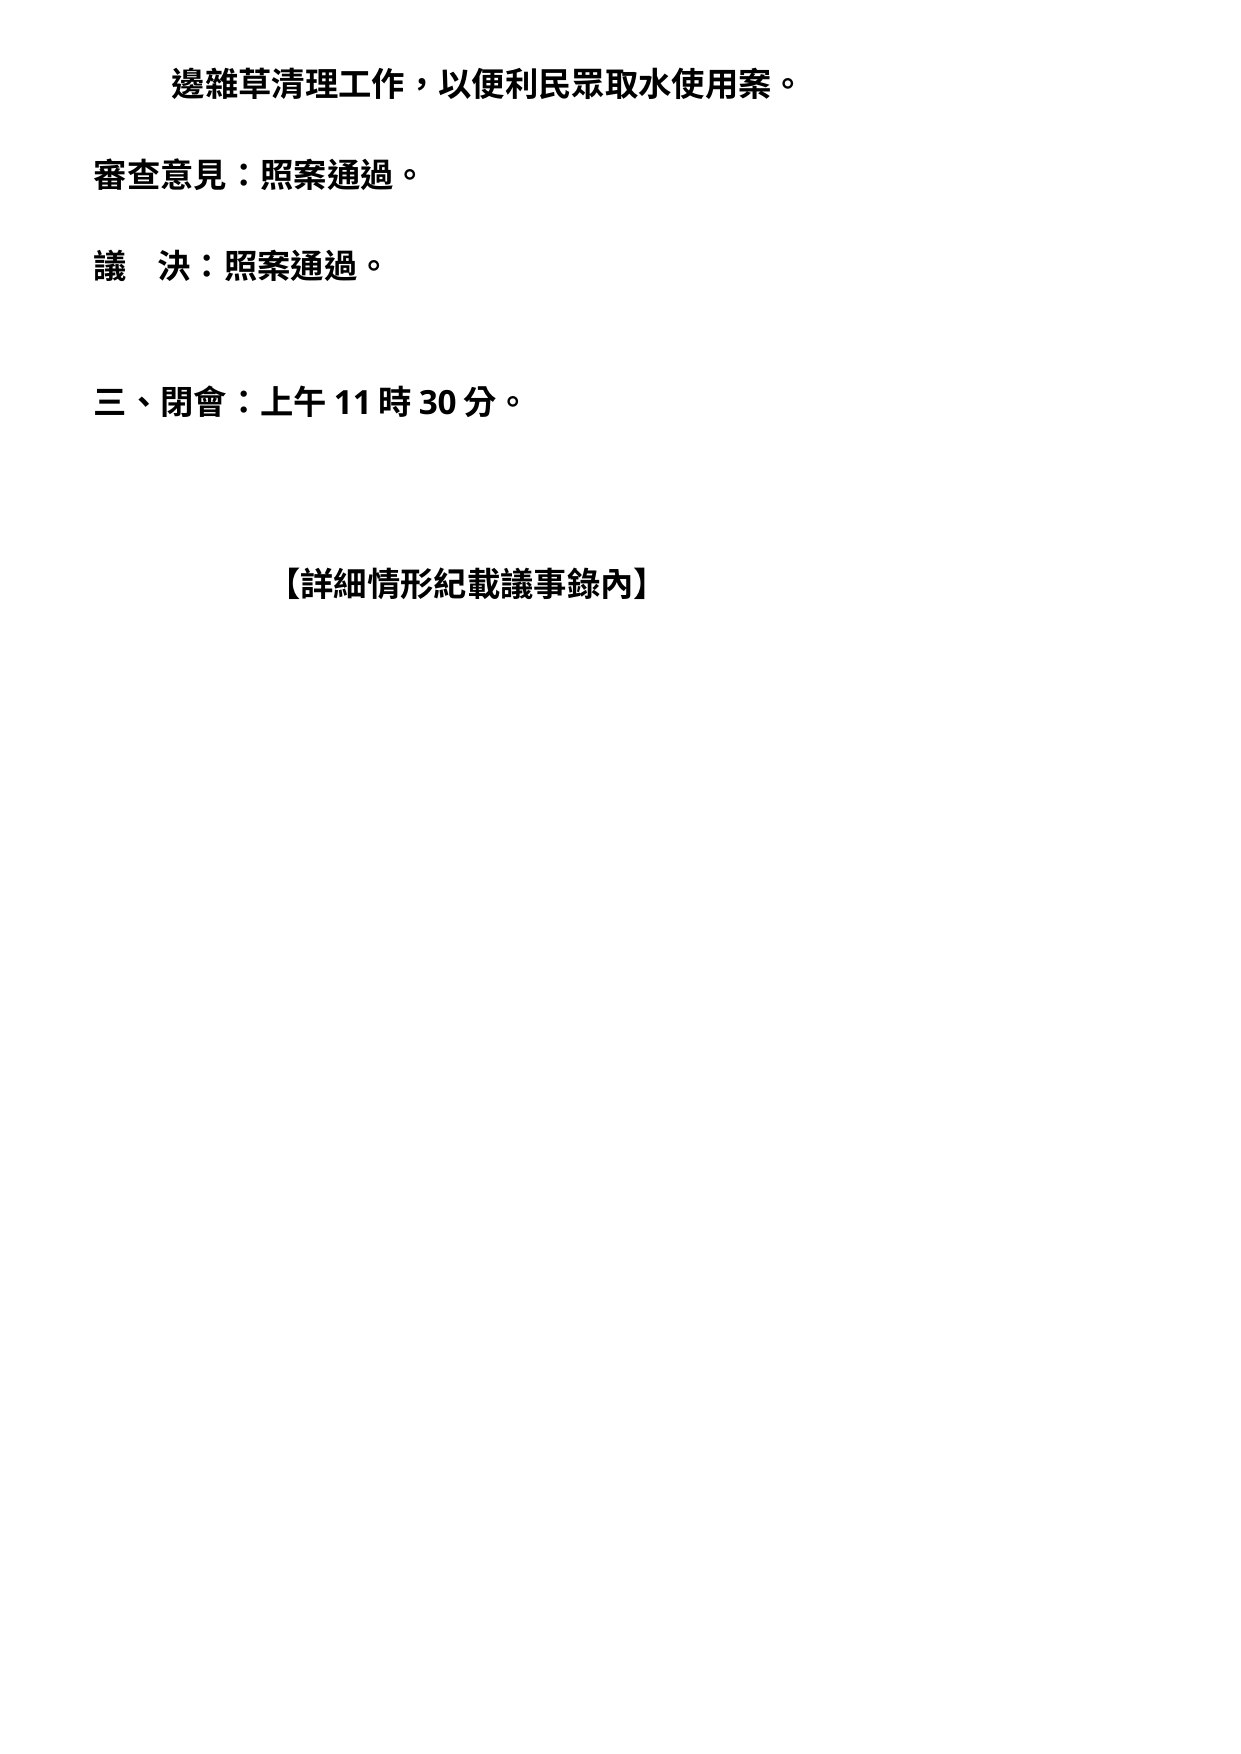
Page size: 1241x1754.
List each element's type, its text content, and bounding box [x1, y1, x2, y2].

text 邊雜草清理工作，以便利民眾取水使用案。 [59, 37, 1181, 128]
text 【詳細情形紀載議事錄內】 [59, 536, 1181, 627]
text 三、閉會：上午11時30分。 [59, 355, 1181, 446]
text 審查意見：照案通過。 [59, 128, 1181, 218]
text 議 決：照案通過。 [59, 218, 1181, 309]
